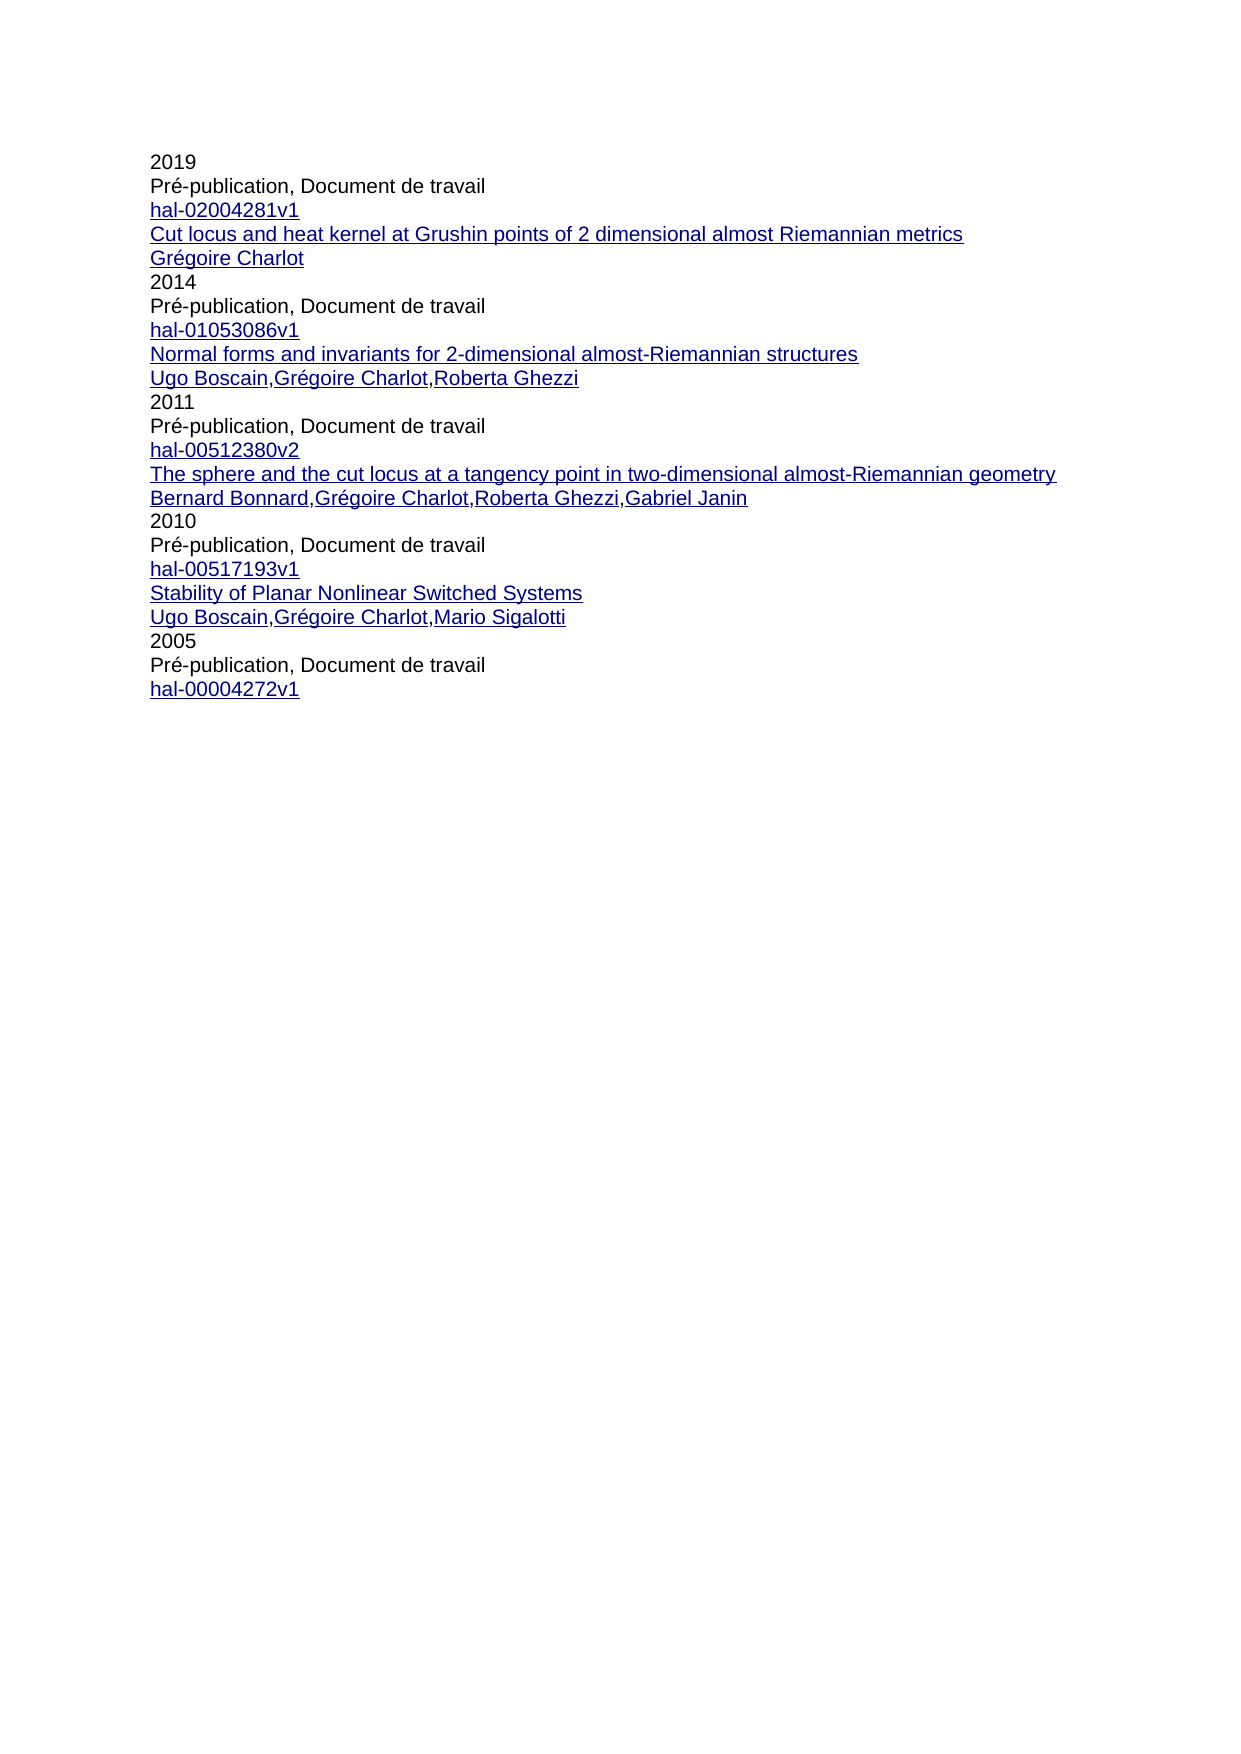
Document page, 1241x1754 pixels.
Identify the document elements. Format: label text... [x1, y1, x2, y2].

table_cell Stability of Planar Nonlinear Switched Systems Ugo Boscain,Grégoire Charlot,Mario Sigalotti 2005 Pré-publication, Document de travail hal-00004272v1 [150, 581, 1090, 701]
table_cell Normal forms and invariants for 2-dimensional almost-Riemannian structures Ugo Boscain,Grégoire Charlot,Roberta Ghezzi 2011 Pré-publication, Document de travail hal-00512380v2 [150, 342, 1090, 461]
table_cell Cut locus and heat kernel at Grushin points of 2 dimensional almost Riemannian metrics Grégoire Charlot 2014 Pré-publication, Document de travail hal-01053086v1 [150, 222, 1090, 342]
table_cell The sphere and the cut locus at a tangency point in two-dimensional almost-Riemannian geometry Bernard Bonnard,Grégoire Charlot,Roberta Ghezzi,Gabriel Janin 2010 Pré-publication, Document de travail hal-00517193v1 [150, 461, 1090, 581]
table_header 2019 Pré-publication, Document de travail hal-02004281v1 [150, 150, 1090, 222]
